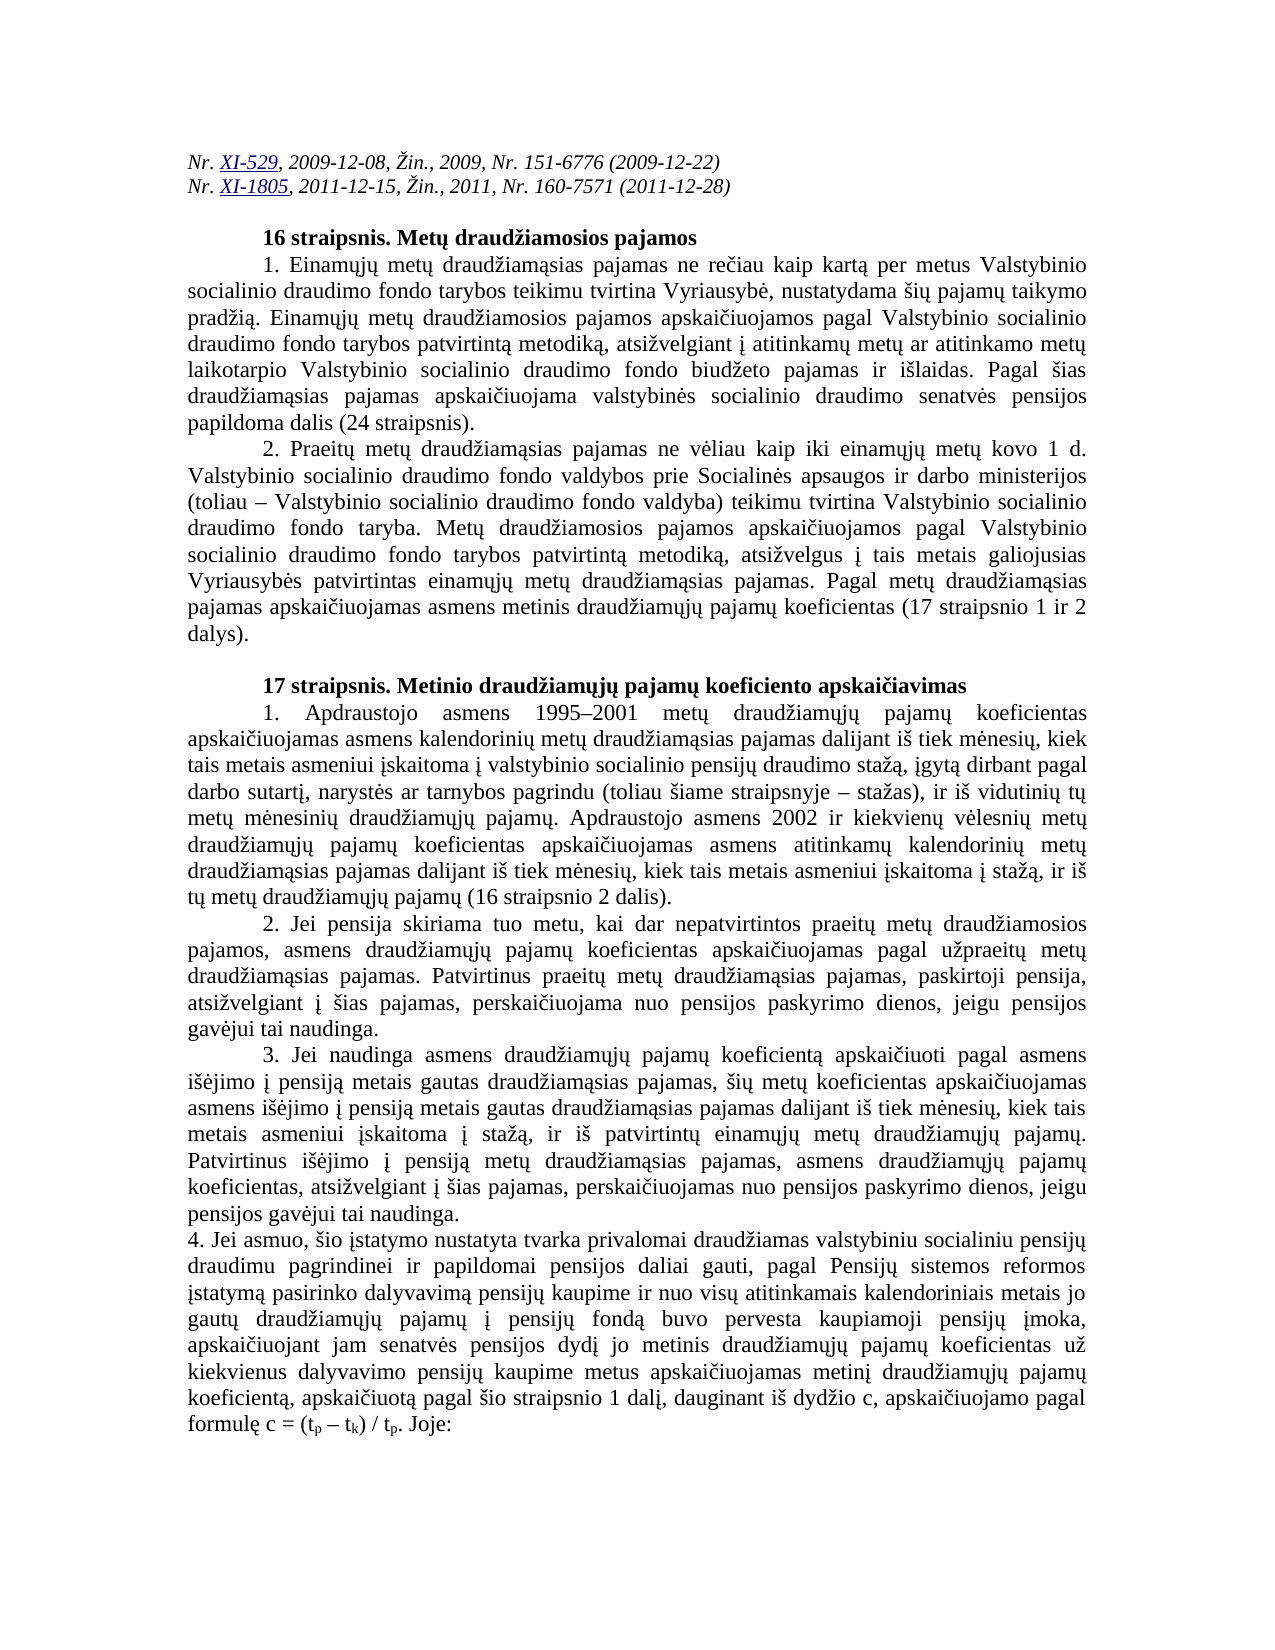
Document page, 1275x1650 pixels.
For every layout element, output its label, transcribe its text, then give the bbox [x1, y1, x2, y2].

text 2. Jei pensija skiriama tuo metu, kai dar nepatvirtintos praeitų metų draudžiamosios pajamos, asmens draudžiamųjų pajamų koeficientas apskaičiuojamas pagal užpraeitų metų draudžiamąsias pajamas. Patvirtinus praeitų metų draudžiamąsias pajamas, paskirtoji pensija, atsižvelgiant į šias pajamas, perskaičiuojama nuo pensijos paskyrimo dienos, jeigu pensijos gavėjui tai naudinga. [187, 910, 1088, 1041]
text Nr. XI-1805, 2011-12-15, Žin., 2011, Nr. 160-7571 (2011-12-28) [187, 174, 1088, 198]
text 3. Jei naudinga asmens draudžiamųjų pajamų koeficientą apskaičiuoti pagal asmens išėjimo į pensiją metais gautas draudžiamąsias pajamas, šių metų koeficientas apskaičiuojamas asmens išėjimo į pensiją metais gautas draudžiamąsias pajamas dalijant iš tiek mėnesių, kiek tais metais asmeniui įskaitoma į stažą, ir iš patvirtintų einamųjų metų draudžiamųjų pajamų. Patvirtinus išėjimo į pensiją metų draudžiamąsias pajamas, asmens draudžiamųjų pajamų koeficientas, atsižvelgiant į šias pajamas, perskaičiuojamas nuo pensijos paskyrimo dienos, jeigu pensijos gavėjui tai naudinga. [187, 1041, 1088, 1226]
text Nr. XI-529, 2009-12-08, Žin., 2009, Nr. 151-6776 (2009-12-22) [187, 150, 1087, 174]
text 17 straipsnis. Metinio draudžiamųjų pajamų koeficiento apskaičiavimas [187, 672, 1088, 699]
text 1. Einamųjų metų draudžiamąsias pajamas ne rečiau kaip kartą per metus Valstybinio socialinio draudimo fondo tarybos teikimu tvirtina Vyriausybė, nustatydama šių pajamų taikymo pradžią. Einamųjų metų draudžiamosios pajamos apskaičiuojamos pagal Valstybinio socialinio draudimo fondo tarybos patvirtintą metodiką, atsižvelgiant į atitinkamų metų ar atitinkamo metų laikotarpio Valstybinio socialinio draudimo fondo biudžeto pajamas ir išlaidas. Pagal šias draudžiamąsias pajamas apskaičiuojama valstybinės socialinio draudimo senatvės pensijos papildoma dalis (24 straipsnis). [187, 251, 1088, 435]
text 4. Jei asmuo, šio įstatymo nustatyta tvarka privalomai draudžiamas valstybiniu socialiniu pensijų draudimu pagrindinei ir papildomai pensijos daliai gauti, pagal Pensijų sistemos reformos įstatymą pasirinko dalyvavimą pensijų kaupime ir nuo visų atitinkamais kalendoriniais metais jo gautų draudžiamųjų pajamų į pensijų fondą buvo pervesta kaupiamoji pensijų įmoka, apskaičiuojant jam senatvės pensijos dydį jo metinis draudžiamųjų pajamų koeficientas už kiekvienus dalyvavimo pensijų kaupime metus apskaičiuojamas metinį draudžiamųjų pajamų koeficientą, apskaičiuotą pagal šio straipsnio 1 dalį, dauginant iš dydžio c, apskaičiuojamo pagal formulę c = (tp – tk) / tp. Joje: [187, 1226, 1087, 1437]
text 2. Praeitų metų draudžiamąsias pajamas ne vėliau kaip iki einamųjų metų kovo 1 d. Valstybinio socialinio draudimo fondo valdybos prie Socialinės apsaugos ir darbo ministerijos (toliau – Valstybinio socialinio draudimo fondo valdyba) teikimu tvirtina Valstybinio socialinio draudimo fondo taryba. Metų draudžiamosios pajamos apskaičiuojamos pagal Valstybinio socialinio draudimo fondo tarybos patvirtintą metodiką, atsižvelgus į tais metais galiojusias Vyriausybės patvirtintas einamųjų metų draudžiamąsias pajamas. Pagal metų draudžiamąsias pajamas apskaičiuojamas asmens metinis draudžiamųjų pajamų koeficientas (17 straipsnio 1 ir 2 dalys). [187, 435, 1088, 646]
text 1. Apdraustojo asmens 1995–2001 metų draudžiamųjų pajamų koeficientas apskaičiuojamas asmens kalendorinių metų draudžiamąsias pajamas dalijant iš tiek mėnesių, kiek tais metais asmeniui įskaitoma į valstybinio socialinio pensijų draudimo stažą, įgytą dirbant pagal darbo sutartį, narystės ar tarnybos pagrindu (toliau šiame straipsnyje – stažas), ir iš vidutinių tų metų mėnesinių draudžiamųjų pajamų. Apdraustojo asmens 2002 ir kiekvienų vėlesnių metų draudžiamųjų pajamų koeficientas apskaičiuojamas asmens atitinkamų kalendorinių metų draudžiamąsias pajamas dalijant iš tiek mėnesių, kiek tais metais asmeniui įskaitoma į stažą, ir iš tų metų draudžiamųjų pajamų (16 straipsnio 2 dalis). [187, 699, 1088, 910]
text 16 straipsnis. Metų draudžiamosios pajamos [187, 224, 1088, 251]
